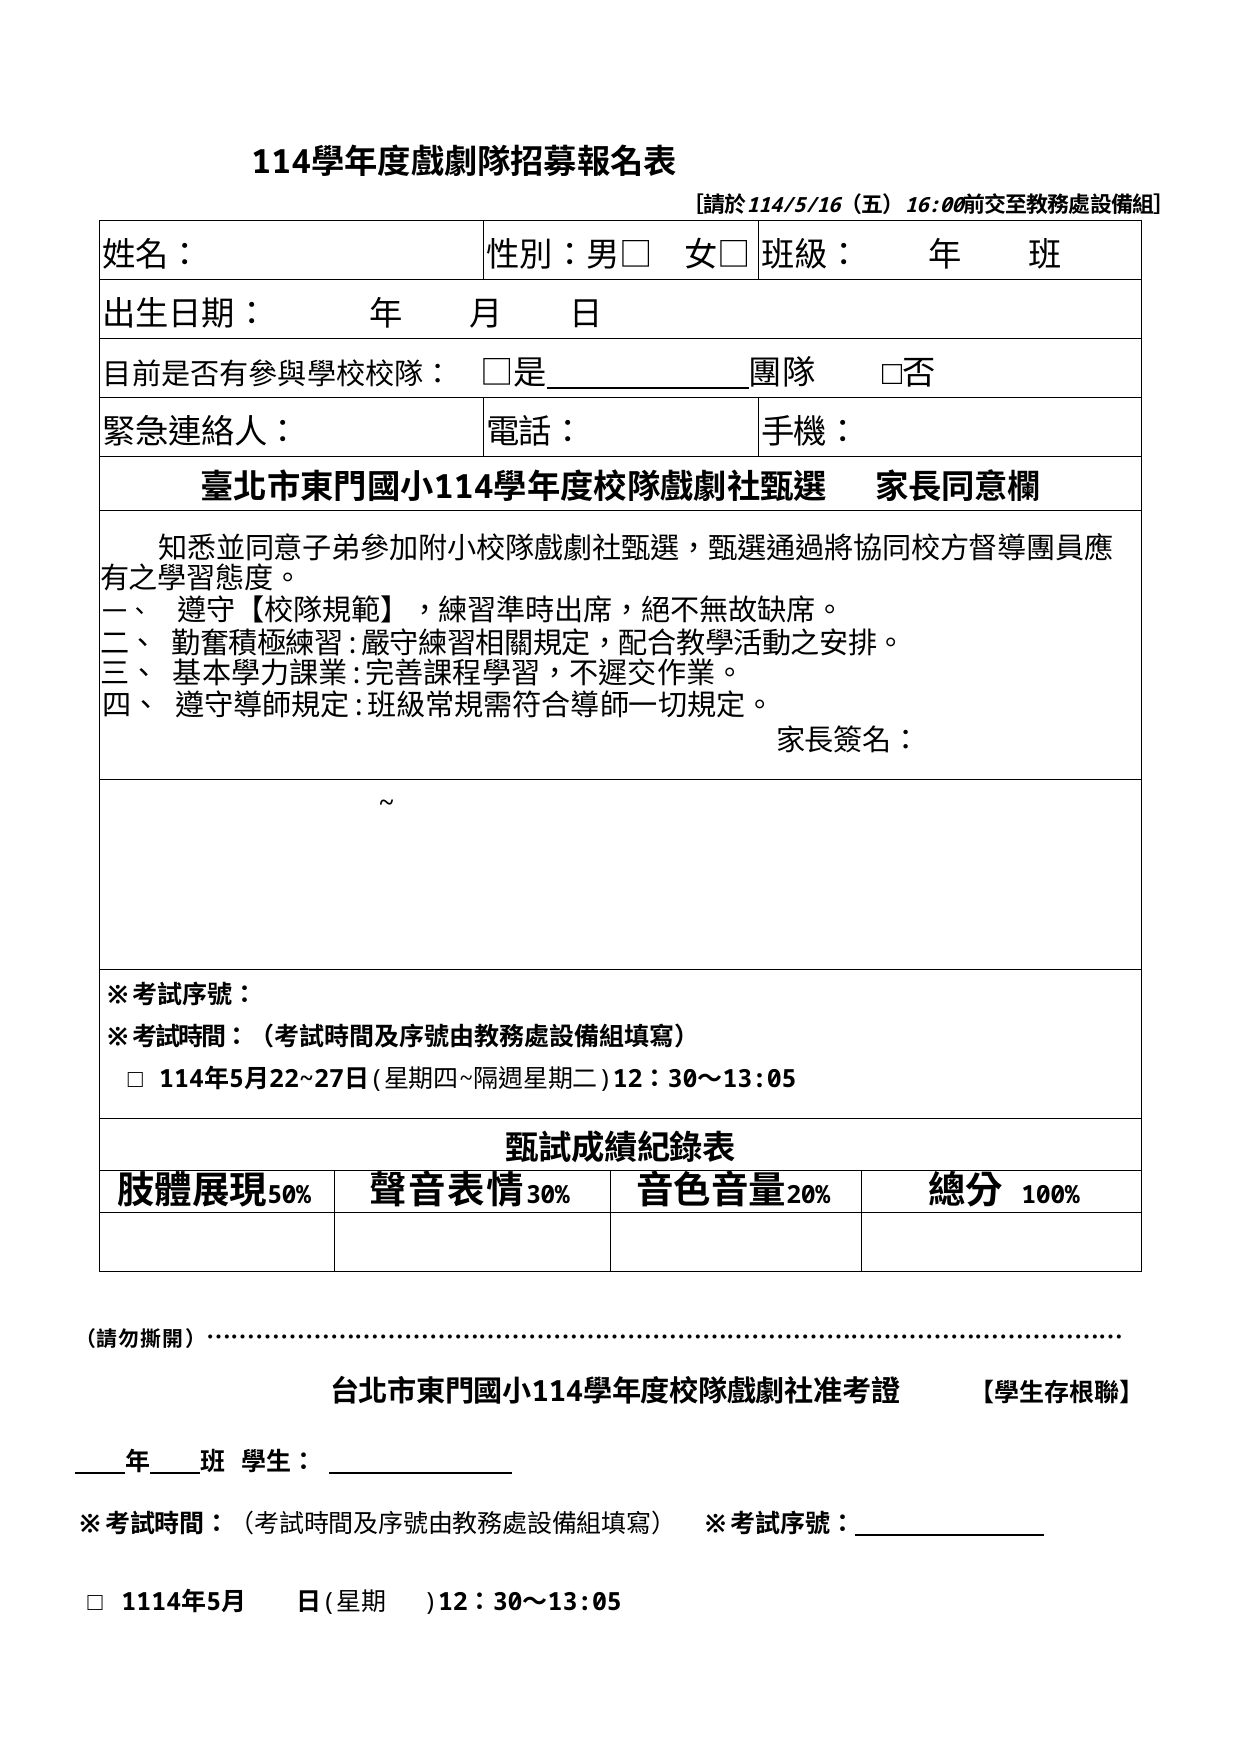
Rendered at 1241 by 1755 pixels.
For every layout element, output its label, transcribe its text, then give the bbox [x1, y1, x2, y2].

table_cell [335, 1213, 610, 1271]
table_cell ~ [100, 780, 1141, 969]
text ※考試時間：（考試時間及序號由教務處設備組填寫） ※考試序號： [75, 1501, 1201, 1540]
table_header 班級： 年 班 [759, 221, 1141, 278]
table_cell 目前是否有參與學校校隊： □是 團隊 □否 [100, 339, 1141, 397]
text ［請於114/5/16（五）16:00前交至教務處設備組］ [682, 183, 1201, 220]
table_cell 知悉並同意子弟參加附小校隊戲劇社甄選，甄選通過將協同校方督導團員應有之學習態度。 一、 遵守【校隊規範】，練習準時出席，絕不無故缺席。 二、 勤奮積極練習:嚴守練習相關規定，配合教學活動之安排。三、 基本學力課業:完善課程學習，不遲交作業。 四、 遵守導師規定:班級常規需符合導師一切規定。 家長簽名： [100, 511, 1141, 779]
subtitle 年 班 學生： [75, 1434, 1201, 1479]
table_cell [100, 1213, 334, 1271]
text □ 1114年5月 日(星期 )12：30～13:05 [87, 1579, 1201, 1618]
subtitle 114學年度戲劇隊招募報名表 [64, 136, 863, 183]
table_cell 手機： [759, 398, 1141, 456]
subtitle （請勿撕開）………………………………………………………………………………………………… [75, 1318, 1201, 1354]
table_header 性別：男□ 女□ [484, 221, 758, 278]
table_header 姓名： [100, 221, 483, 278]
table_cell [862, 1213, 1141, 1271]
table_cell 音色音量20% [611, 1171, 861, 1212]
table_cell 甄試成績紀錄表 [100, 1119, 1141, 1170]
table_cell 出生日期： 年 月 日 [100, 280, 1141, 338]
table_cell 臺北市東門國小114學年度校隊戲劇社甄選 家長同意欄 [100, 457, 1141, 510]
table_cell [611, 1213, 861, 1271]
table_cell 緊急連絡人： [100, 398, 483, 456]
table_cell 總分 100% [862, 1171, 1141, 1212]
table_cell 電話： [484, 398, 758, 456]
text 台北市東門國小114學年度校隊戲劇社准考證 【學生存根聯】 [330, 1368, 1201, 1410]
table_cell 聲音表情30% [335, 1171, 610, 1212]
table_cell 肢體展現50% [100, 1171, 334, 1212]
table_cell ※考試序號： ※考試時間：（考試時間及序號由教務處設備組填寫） □ 114年5月22~27日(星期四~隔週星期二)12：30～13:05 [100, 970, 1141, 1117]
